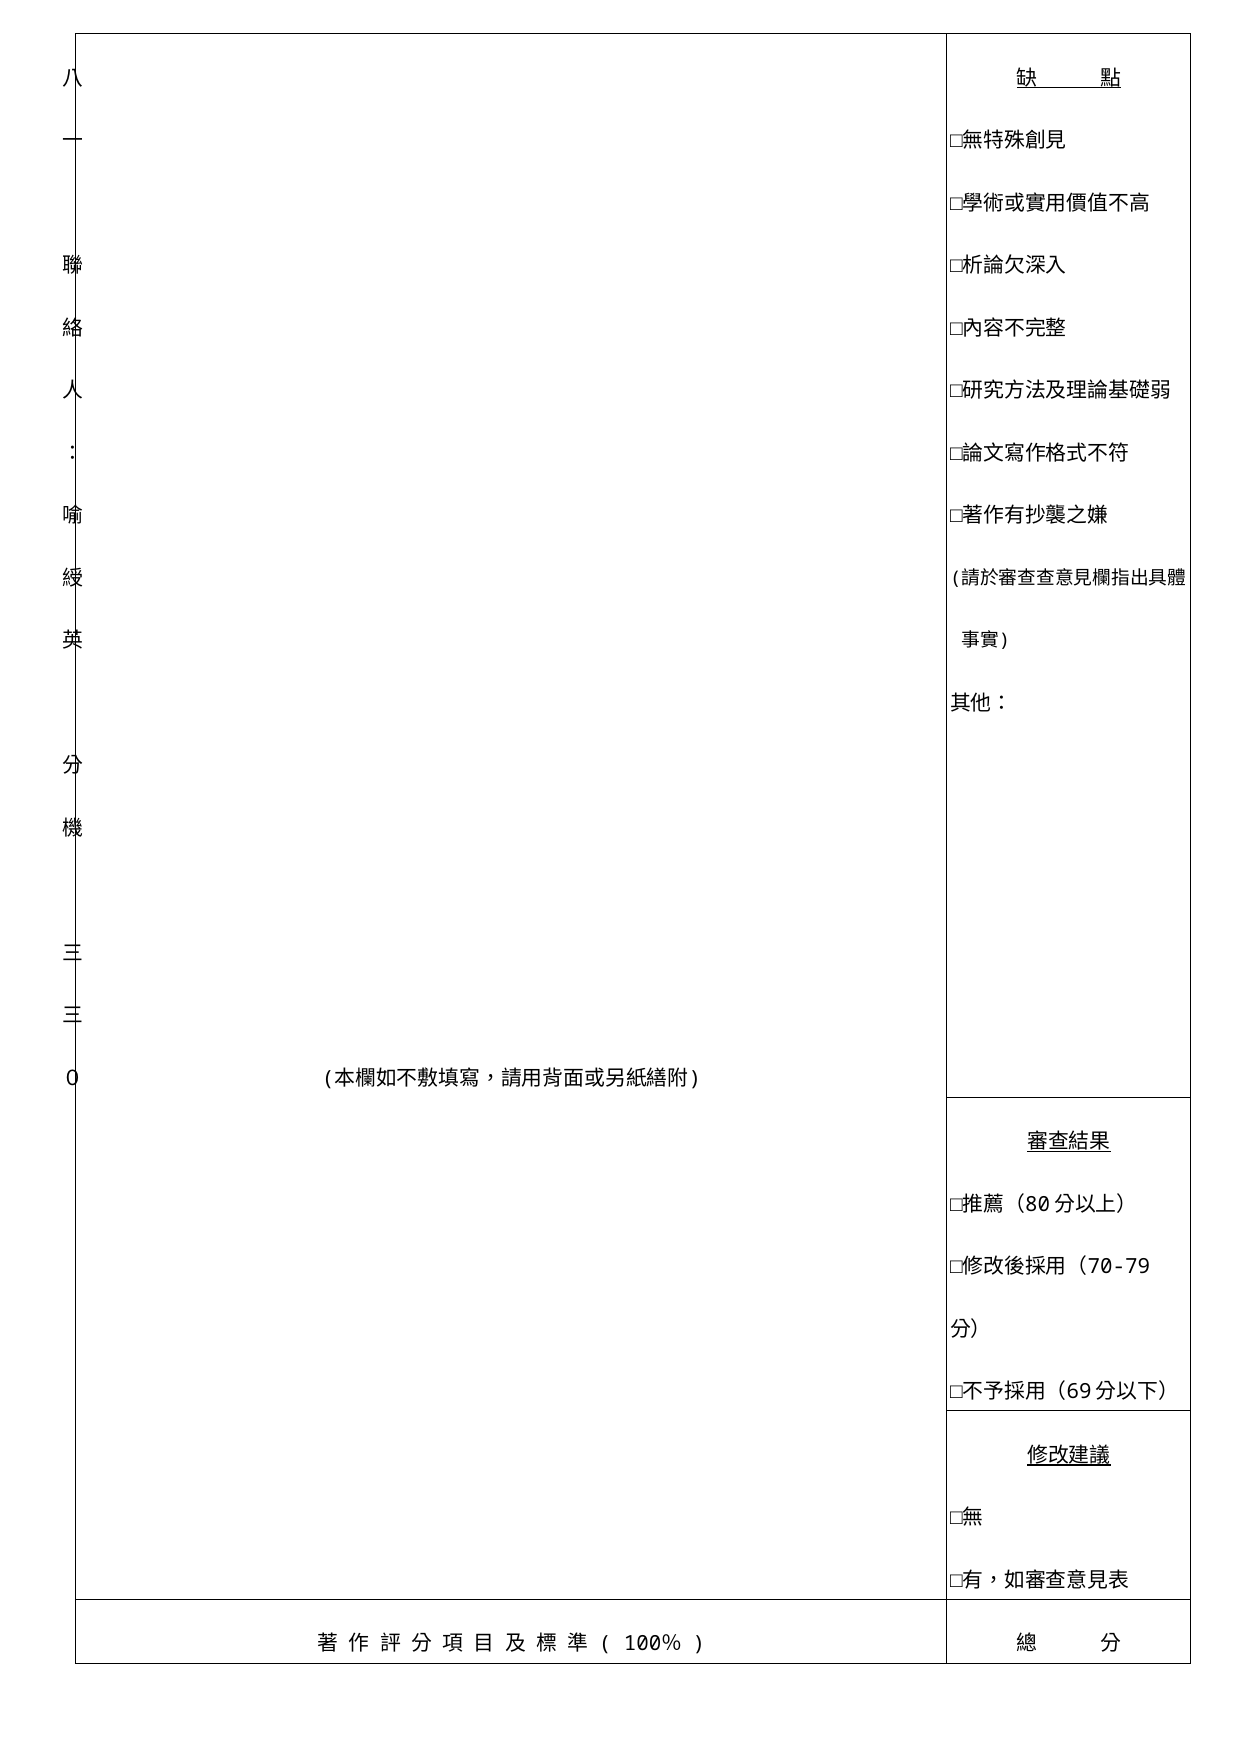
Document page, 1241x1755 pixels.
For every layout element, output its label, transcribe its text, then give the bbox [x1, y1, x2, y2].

table_cell 缺 點 □無特殊創見 □學術或實用價值不高 □析論欠深入 □內容不完整 □研究方法及理論基礎弱 □論文寫作格式不符 □著作有抄襲之嫌 (請於審查查意見欄指出具體 事實) 其他： [947, 34, 1190, 1097]
table_cell 著 作 評 分 項 目 及 標 準 ( 100％ ) [76, 1600, 946, 1662]
table_header 聯絡電話：(０二)二六三二一一八一 聯絡人：喻綬英 分機 三三０ [47, 33, 75, 1662]
table_cell 總 分 [947, 1600, 1190, 1662]
table_cell 審查結果 □推薦（80分以上） □修改後採用（70-79分） □不予採用（69分以下） [947, 1098, 1190, 1410]
table_cell 審 查 意 見：(本頁提供校方評審用) (本欄如不敷填寫，請用背面或另紙繕附) [76, 34, 946, 1599]
table_cell 修改建議 □無 □有，如審查意見表 [947, 1411, 1190, 1599]
